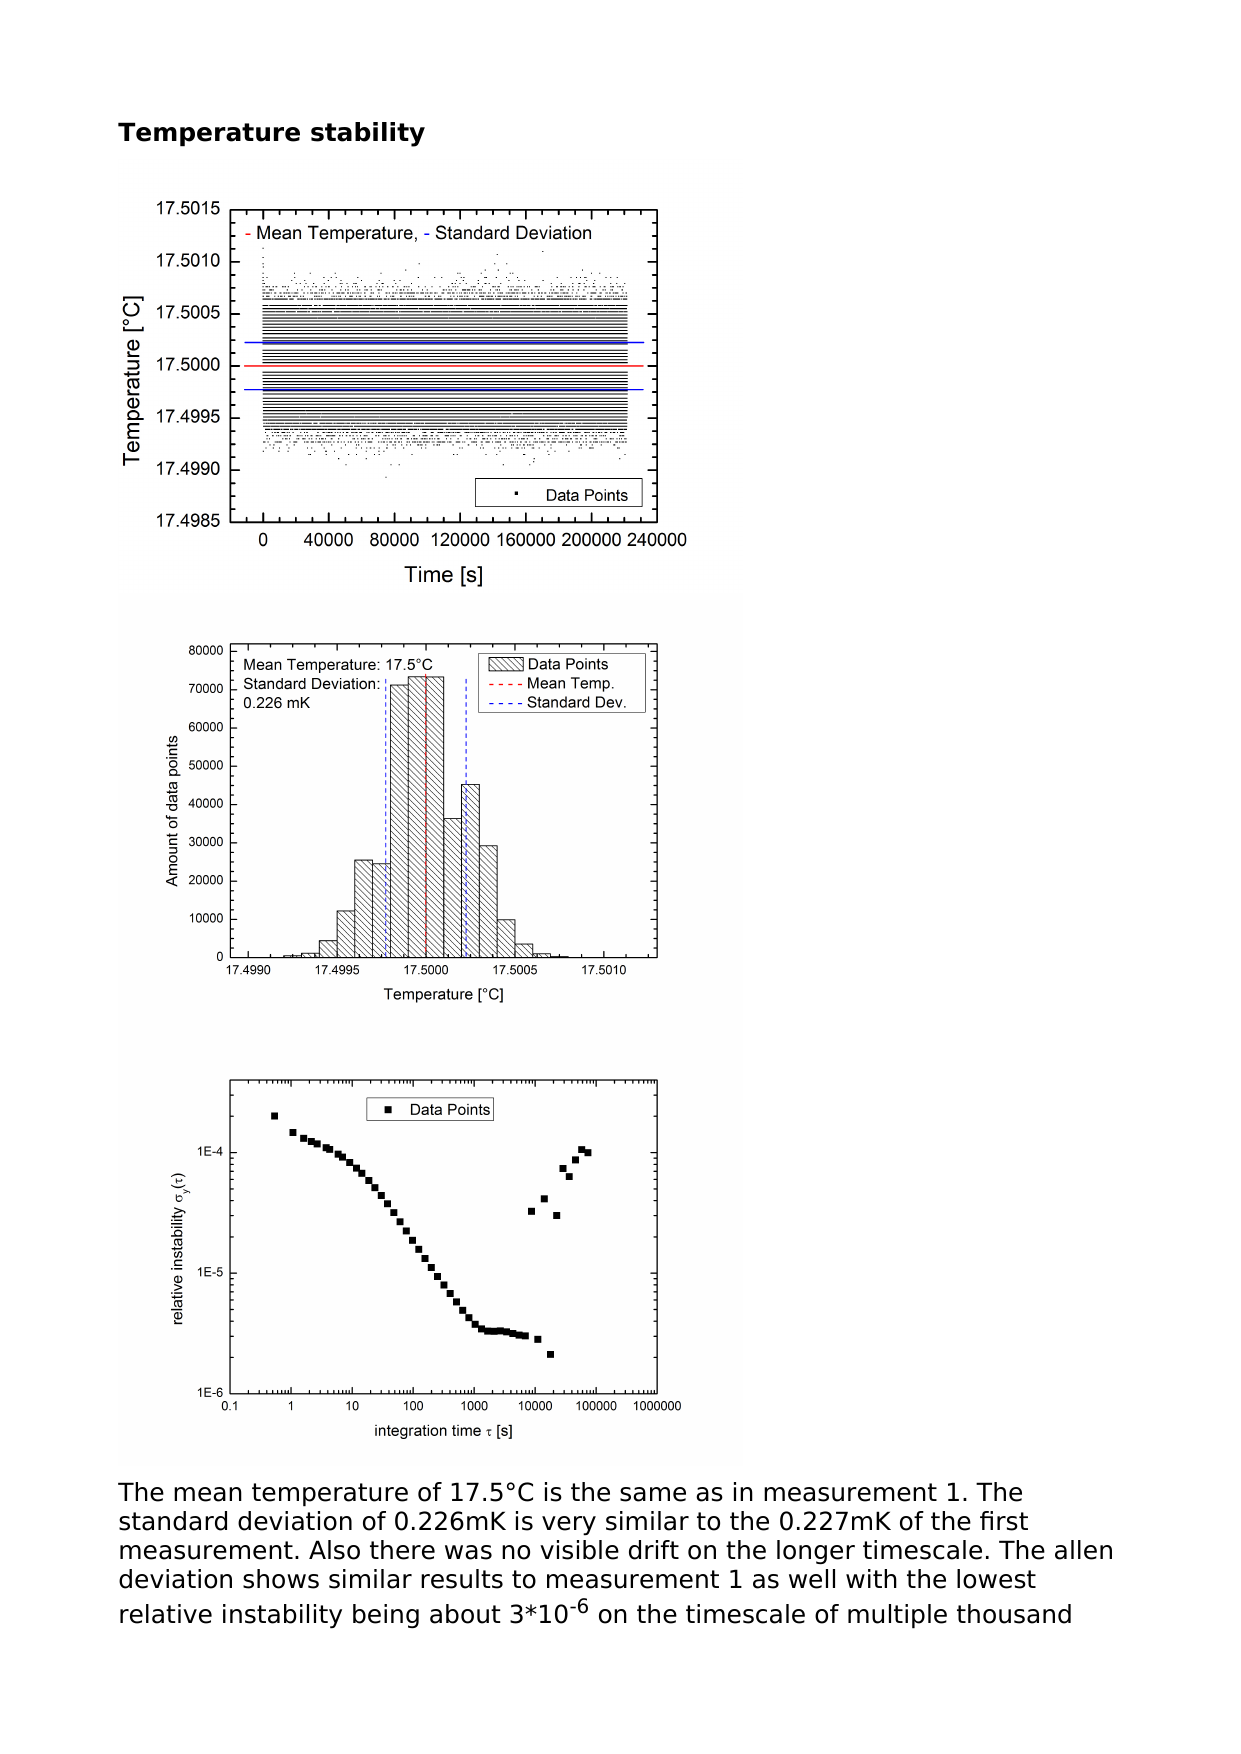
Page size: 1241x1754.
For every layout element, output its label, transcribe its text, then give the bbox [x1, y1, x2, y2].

picture [118, 159, 744, 1466]
text The mean temperature of 17.5°C is the same as in measurement 1. The standard deviation of 0.226mK is very similar to the 0.227mK of the first measurement. Also there was no visible drift on the longer timescale. The allen deviation shows similar results to measurement 1 as well with the lowest relative instability being about 3*10-6 on the timescale of multiple thousand [118, 1478, 1122, 1629]
subtitle Temperature stability [118, 118, 1122, 147]
